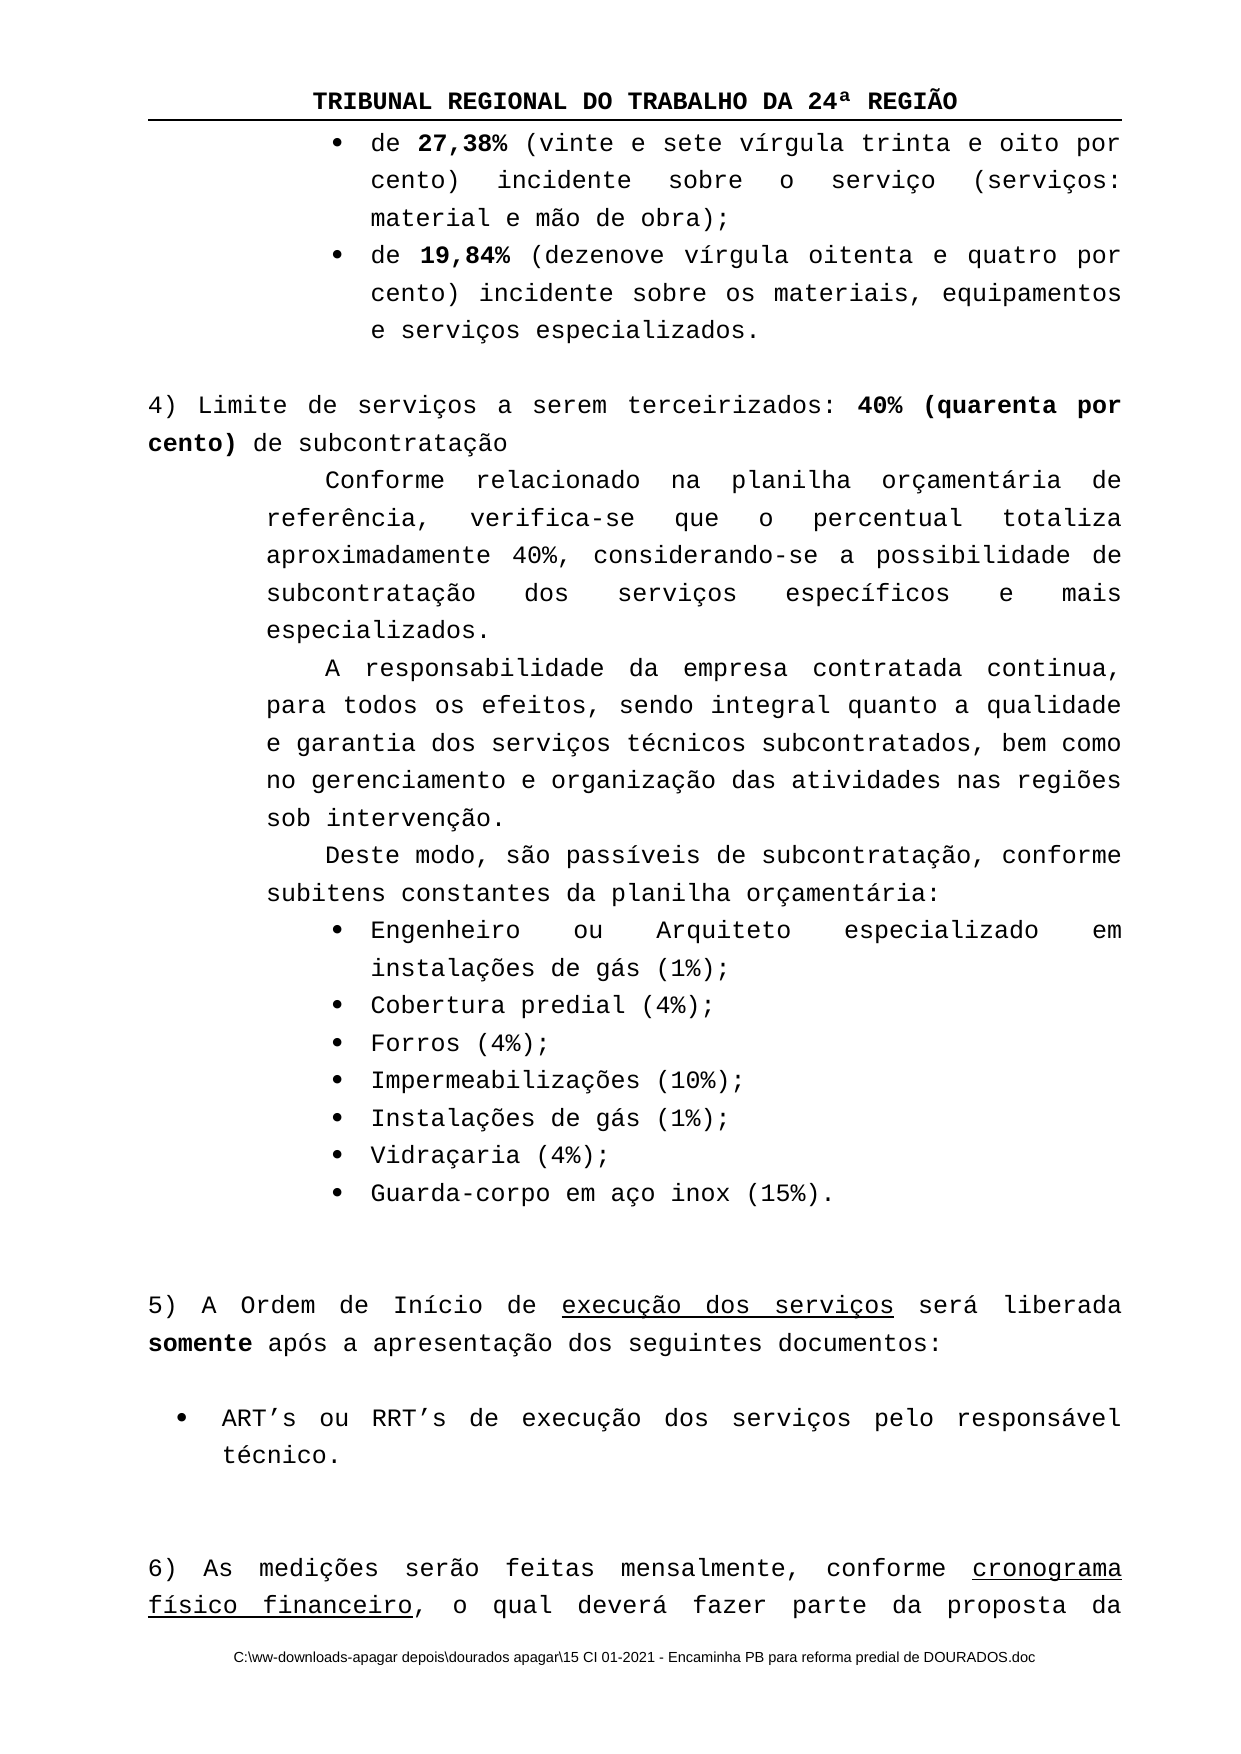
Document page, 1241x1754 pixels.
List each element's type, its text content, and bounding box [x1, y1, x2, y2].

text 5) A Ordem de Início de execução dos serviços será liberada somente após a apresentação dos seguintes documentos: [148, 1284, 1122, 1359]
list Guarda-corpo em aço inox (15%). [333, 1171, 1122, 1209]
list Engenheiro ou Arquiteto especializado em instalações de gás (1%); [333, 909, 1122, 984]
list de 27,38% (vinte e sete vírgula trinta e oito por cento) incidente sobre o serviço (serviços: material e mão de obra); [333, 121, 1122, 234]
list Cobertura predial (4%); [333, 984, 1122, 1021]
list Instalações de gás (1%); [333, 1096, 1122, 1134]
list Impermeabilizações (10%); [333, 1059, 1122, 1096]
list ART’s ou RRT’s de execução dos serviços pelo responsável técnico. [177, 1396, 1122, 1471]
text 6) As medições serão feitas mensalmente, conforme cronograma físico financeiro, o qual deverá fazer parte da proposta da [148, 1546, 1122, 1621]
text A responsabilidade da empresa contratada continua, para todos os efeitos, sendo integral quanto a qualidade e garantia dos serviços técnicos subcontratados, bem como no gerenciamento e organização das atividades nas regiões sob intervenção. [266, 646, 1122, 834]
list de 19,84% (dezenove vírgula oitenta e quatro por cento) incidente sobre os materiais, equipamentos e serviços especializados. [333, 234, 1122, 346]
text 4) Limite de serviços a serem terceirizados: 40% (quarenta por cento) de subcontratação [148, 384, 1122, 459]
text Conforme relacionado na planilha orçamentária de referência, verifica-se que o percentual totaliza aproximadamente 40%, considerando-se a possibilidade de subcontratação dos serviços específicos e mais especializados. [266, 459, 1122, 646]
list Vidraçaria (4%); [333, 1134, 1122, 1171]
text Deste modo, são passíveis de subcontratação, conforme subitens constantes da planilha orçamentária: [266, 834, 1122, 909]
list Forros (4%); [333, 1021, 1122, 1059]
